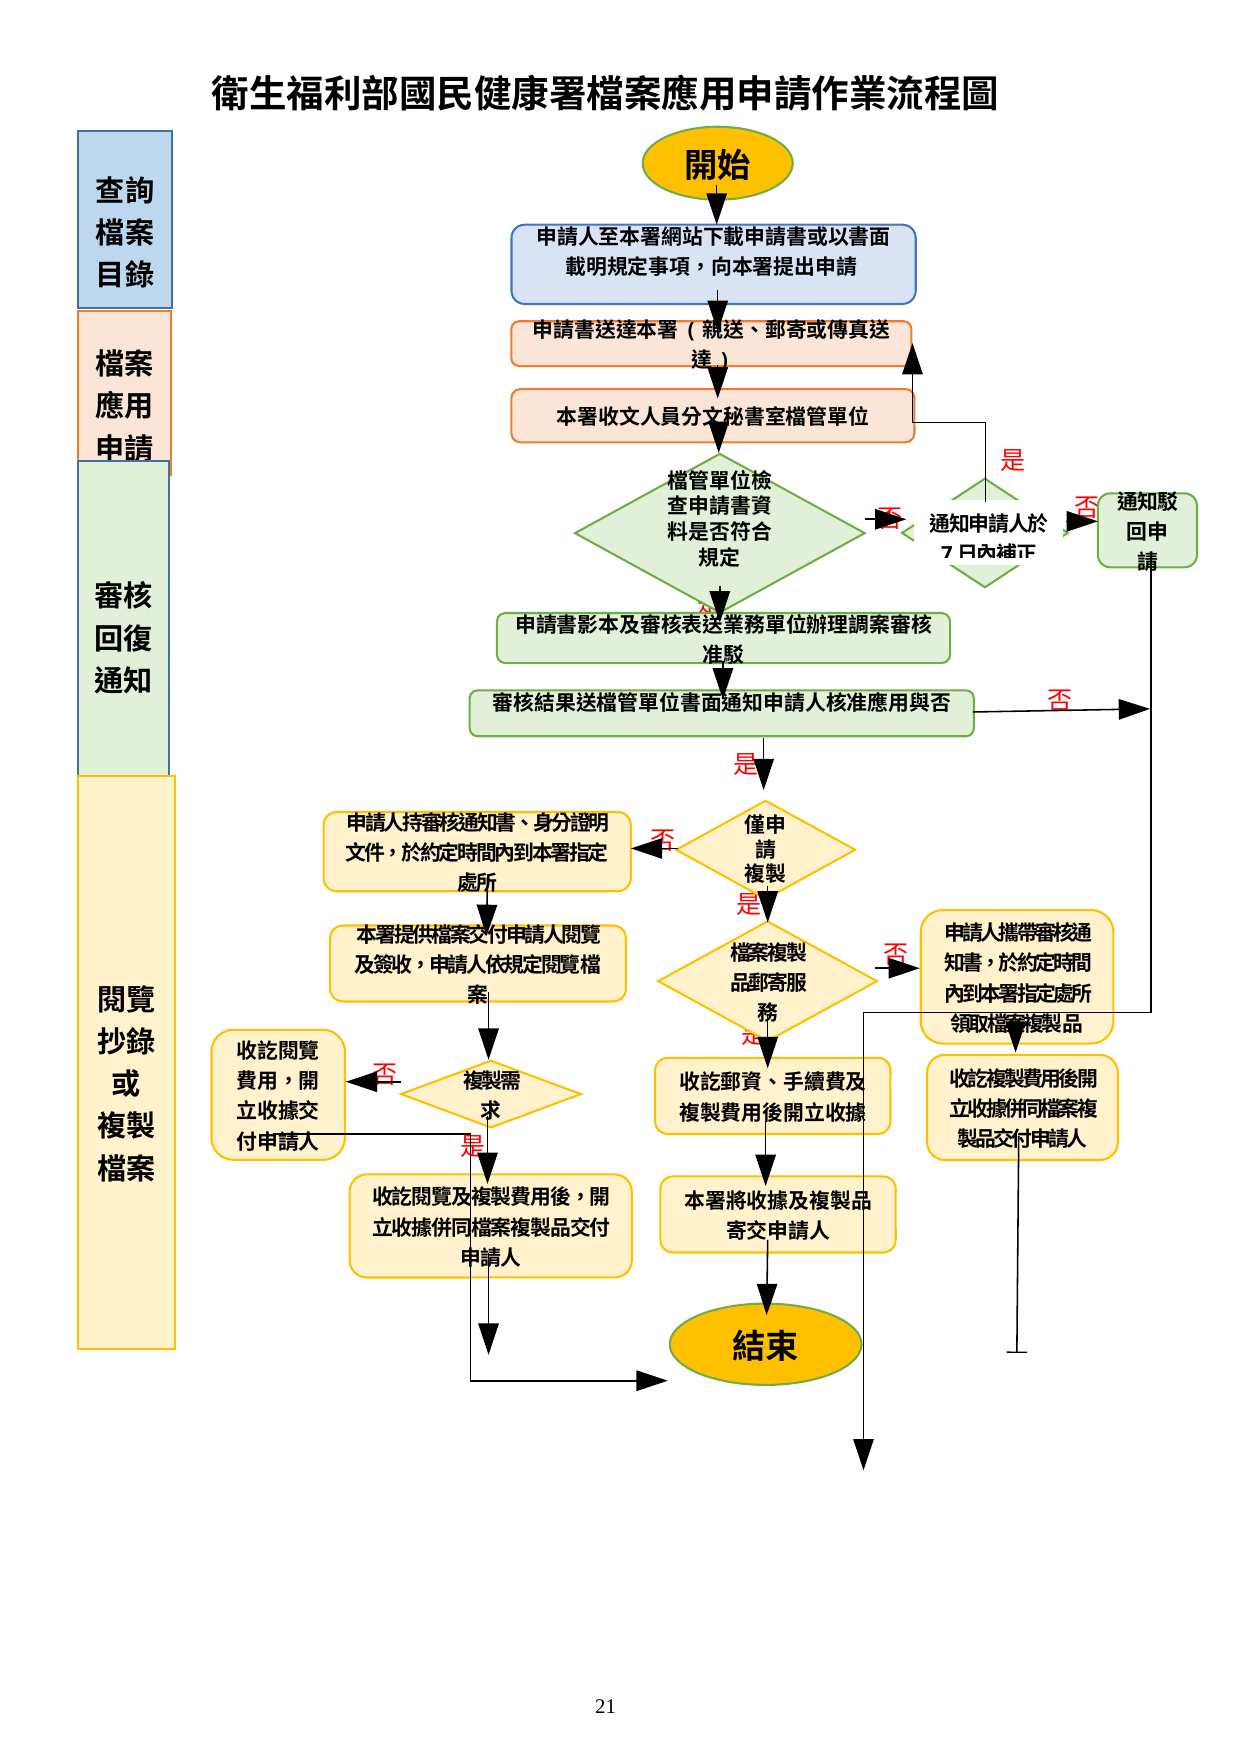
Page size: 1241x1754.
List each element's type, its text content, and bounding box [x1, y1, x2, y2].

text 是 [692, 600, 703, 609]
text 否 [645, 849, 681, 863]
text 否 [1069, 494, 1102, 513]
text 7日內補正 [929, 537, 1048, 558]
text 否 [1042, 687, 1078, 709]
text 否 [366, 1061, 403, 1097]
text 否 [645, 827, 681, 848]
text 衛生福利部國民健康署檔案應用申請作業流程圖 [77, 49, 1134, 112]
text 是 [728, 751, 763, 770]
text 是 [455, 1135, 470, 1152]
text [878, 969, 888, 977]
text 是 [731, 891, 763, 910]
text 是 [735, 1025, 753, 1040]
text [1042, 711, 1078, 723]
text 否 [872, 505, 908, 541]
text 是 [471, 1133, 487, 1152]
text 通知申請人於 [929, 507, 1048, 537]
text 是 [995, 447, 1031, 466]
text [897, 971, 914, 977]
text 否 [878, 942, 914, 967]
